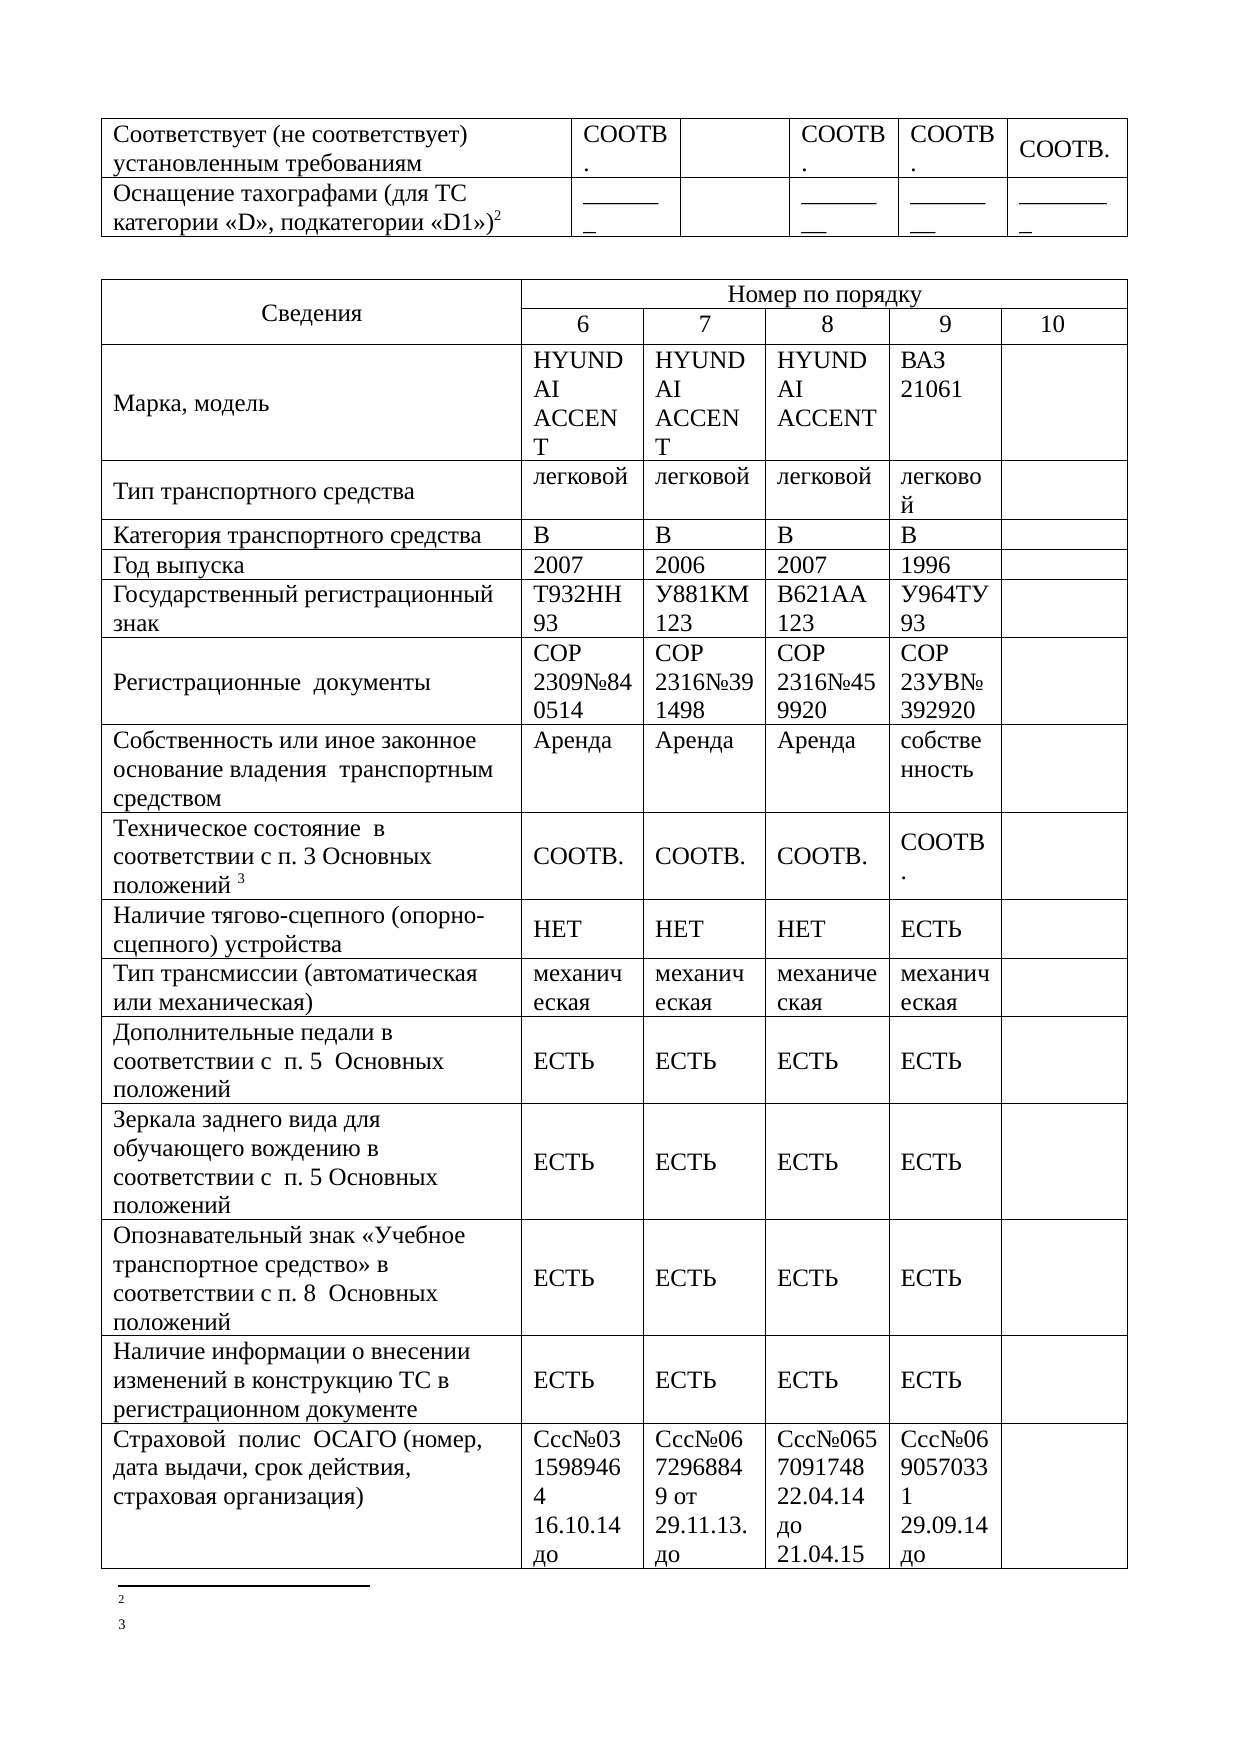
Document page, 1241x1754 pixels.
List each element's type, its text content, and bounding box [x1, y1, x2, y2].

table_cell ________ [899, 178, 1007, 236]
table_cell В621АА123 [766, 580, 889, 637]
table_cell 2007 [766, 550, 889, 578]
table_cell ЕСТЬ [766, 1220, 889, 1335]
table_cell [681, 119, 789, 177]
table_cell СОР 23УВ№392920 [890, 638, 1001, 724]
table_cell ВАЗ 21061 [890, 345, 1001, 460]
table_cell В [644, 520, 765, 549]
table_cell СООТВ. [644, 813, 765, 899]
table_cell Ссс№0672968849 от 29.11.13.до [644, 1424, 765, 1567]
table_cell ________ [790, 178, 898, 236]
table_cell собственность [890, 725, 1001, 812]
table_cell Год выпуска [102, 550, 521, 578]
table_cell ЕСТЬ [766, 1336, 889, 1423]
table_cell ЕСТЬ [522, 1336, 643, 1423]
table_cell Наличие тягово-сцепного (опорно-сцепного) устройства [102, 900, 521, 957]
table_cell [1002, 1424, 1127, 1567]
table_header Сведения [102, 280, 521, 344]
table_cell HYUNDAI ACCENT [644, 345, 765, 460]
table_cell ЕСТЬ [890, 1017, 1001, 1103]
table_cell 8 [766, 309, 889, 344]
table_cell 10 [1002, 309, 1127, 344]
table_cell СОР 2309№840514 [522, 638, 643, 724]
table_cell [1002, 959, 1127, 1016]
table_cell Аренда [766, 725, 889, 812]
table_cell _______ [572, 178, 680, 236]
table_cell 2007 [522, 550, 643, 578]
table_cell ЕСТЬ [890, 900, 1001, 957]
table_cell ЕСТЬ [766, 1104, 889, 1219]
table_cell [1002, 725, 1127, 812]
table_cell НЕТ [644, 900, 765, 957]
table_cell ЕСТЬ [644, 1017, 765, 1103]
table_cell Собственность или иное законное основание владения транспортным средством [102, 725, 521, 812]
table_cell Дополнительные педали в соответствии с п. 5 Основных положений [102, 1017, 521, 1103]
table_cell Оснащение тахографами (для ТС категории «D», подкатегории «D1») [102, 178, 571, 236]
table_cell HYUNDAI ACCENT [522, 345, 643, 460]
table_cell ЕСТЬ [890, 1220, 1001, 1335]
table_cell Ссс№0690570331 29.09.14 до [890, 1424, 1001, 1567]
table_cell 9 [890, 309, 1001, 344]
table_cell Соответствует (не соответствует) установленным требованиям [102, 119, 571, 177]
table_cell [1002, 900, 1127, 957]
table_cell легковой [890, 461, 1001, 519]
table_cell У964ТУ93 [890, 580, 1001, 637]
table_cell [681, 178, 789, 236]
table_cell легковой [644, 461, 765, 519]
table_cell Категория транспортного средства [102, 520, 521, 549]
table_cell [1002, 520, 1127, 549]
table_cell НЕТ [522, 900, 643, 957]
table_cell механическая [766, 959, 889, 1016]
table_cell Ссс№0315989464 16.10.14 до [522, 1424, 643, 1567]
table_cell СОР 2316№391498 [644, 638, 765, 724]
table_cell ЕСТЬ [644, 1104, 765, 1219]
table_cell [1002, 1336, 1127, 1423]
table_cell В [766, 520, 889, 549]
table_cell 6 [522, 309, 643, 344]
table_cell механическая [644, 959, 765, 1016]
table_cell HYUNDAI ACCENT [766, 345, 889, 460]
table_cell Т932НН93 [522, 580, 643, 637]
table_cell СООТВ. [790, 119, 898, 177]
table_cell Регистрационные документы [102, 638, 521, 724]
table_cell ________ [1008, 178, 1127, 236]
table_cell СООТВ. [522, 813, 643, 899]
table_cell Тип транспортного средства [102, 461, 521, 519]
table_cell [1002, 1104, 1127, 1219]
table_cell ЕСТЬ [766, 1017, 889, 1103]
table_cell [1002, 345, 1127, 460]
table_cell [1002, 1220, 1127, 1335]
table_cell НЕТ [766, 900, 889, 957]
table_cell СООТВ. [766, 813, 889, 899]
table_cell ЕСТЬ [522, 1220, 643, 1335]
table_cell Аренда [644, 725, 765, 812]
table_cell ЕСТЬ [890, 1104, 1001, 1219]
table_cell [1002, 580, 1127, 637]
table_cell СООТВ. [572, 119, 680, 177]
table_cell У881КМ123 [644, 580, 765, 637]
table_cell Тип трансмиссии (автоматическая или механическая) [102, 959, 521, 1016]
table_cell Опознавательный знак «Учебное транспортное средство» в соответствии с п. 8 Основных положений [102, 1220, 521, 1335]
table_cell Ссс№0657091748 22.04.14 до 21.04.15 [766, 1424, 889, 1567]
table_cell [1002, 638, 1127, 724]
table_cell [1002, 461, 1127, 519]
table_cell Государственный регистрационный знак [102, 580, 521, 637]
table_cell В [890, 520, 1001, 549]
table_cell механическая [522, 959, 643, 1016]
table_cell 2006 [644, 550, 765, 578]
table_cell ЕСТЬ [890, 1336, 1001, 1423]
table_cell ЕСТЬ [522, 1104, 643, 1219]
table_cell Аренда [522, 725, 643, 812]
table_cell легковой [522, 461, 643, 519]
table_cell легковой [766, 461, 889, 519]
table_cell ЕСТЬ [644, 1220, 765, 1335]
table_cell Страховой полис ОСАГО (номер, дата выдачи, срок действия, страховая организация) [102, 1424, 521, 1567]
table_cell [1002, 813, 1127, 899]
table_cell 7 [644, 309, 765, 344]
table_cell СООТВ. [1008, 119, 1127, 177]
table_cell [1002, 1017, 1127, 1103]
table_cell Наличие информации о внесении изменений в конструкцию ТС в регистрационном документе [102, 1336, 521, 1423]
table_cell механическая [890, 959, 1001, 1016]
table_cell ЕСТЬ [644, 1336, 765, 1423]
table_cell СОР 2316№459920 [766, 638, 889, 724]
table_cell СООТВ. [890, 813, 1001, 899]
table_cell 1996 [890, 550, 1001, 578]
table_cell СООТВ. [899, 119, 1007, 177]
table_cell [1002, 550, 1127, 578]
table_cell Зеркала заднего вида для обучающего вождению в соответствии с п. 5 Основных положений [102, 1104, 521, 1219]
table_cell Техническое состояние в соответствии с п. 3 Основных положений [102, 813, 521, 899]
table_header Номер по порядку [522, 280, 1127, 308]
table_cell ЕСТЬ [522, 1017, 643, 1103]
table_cell Марка, модель [102, 345, 521, 460]
table_cell В [522, 520, 643, 549]
